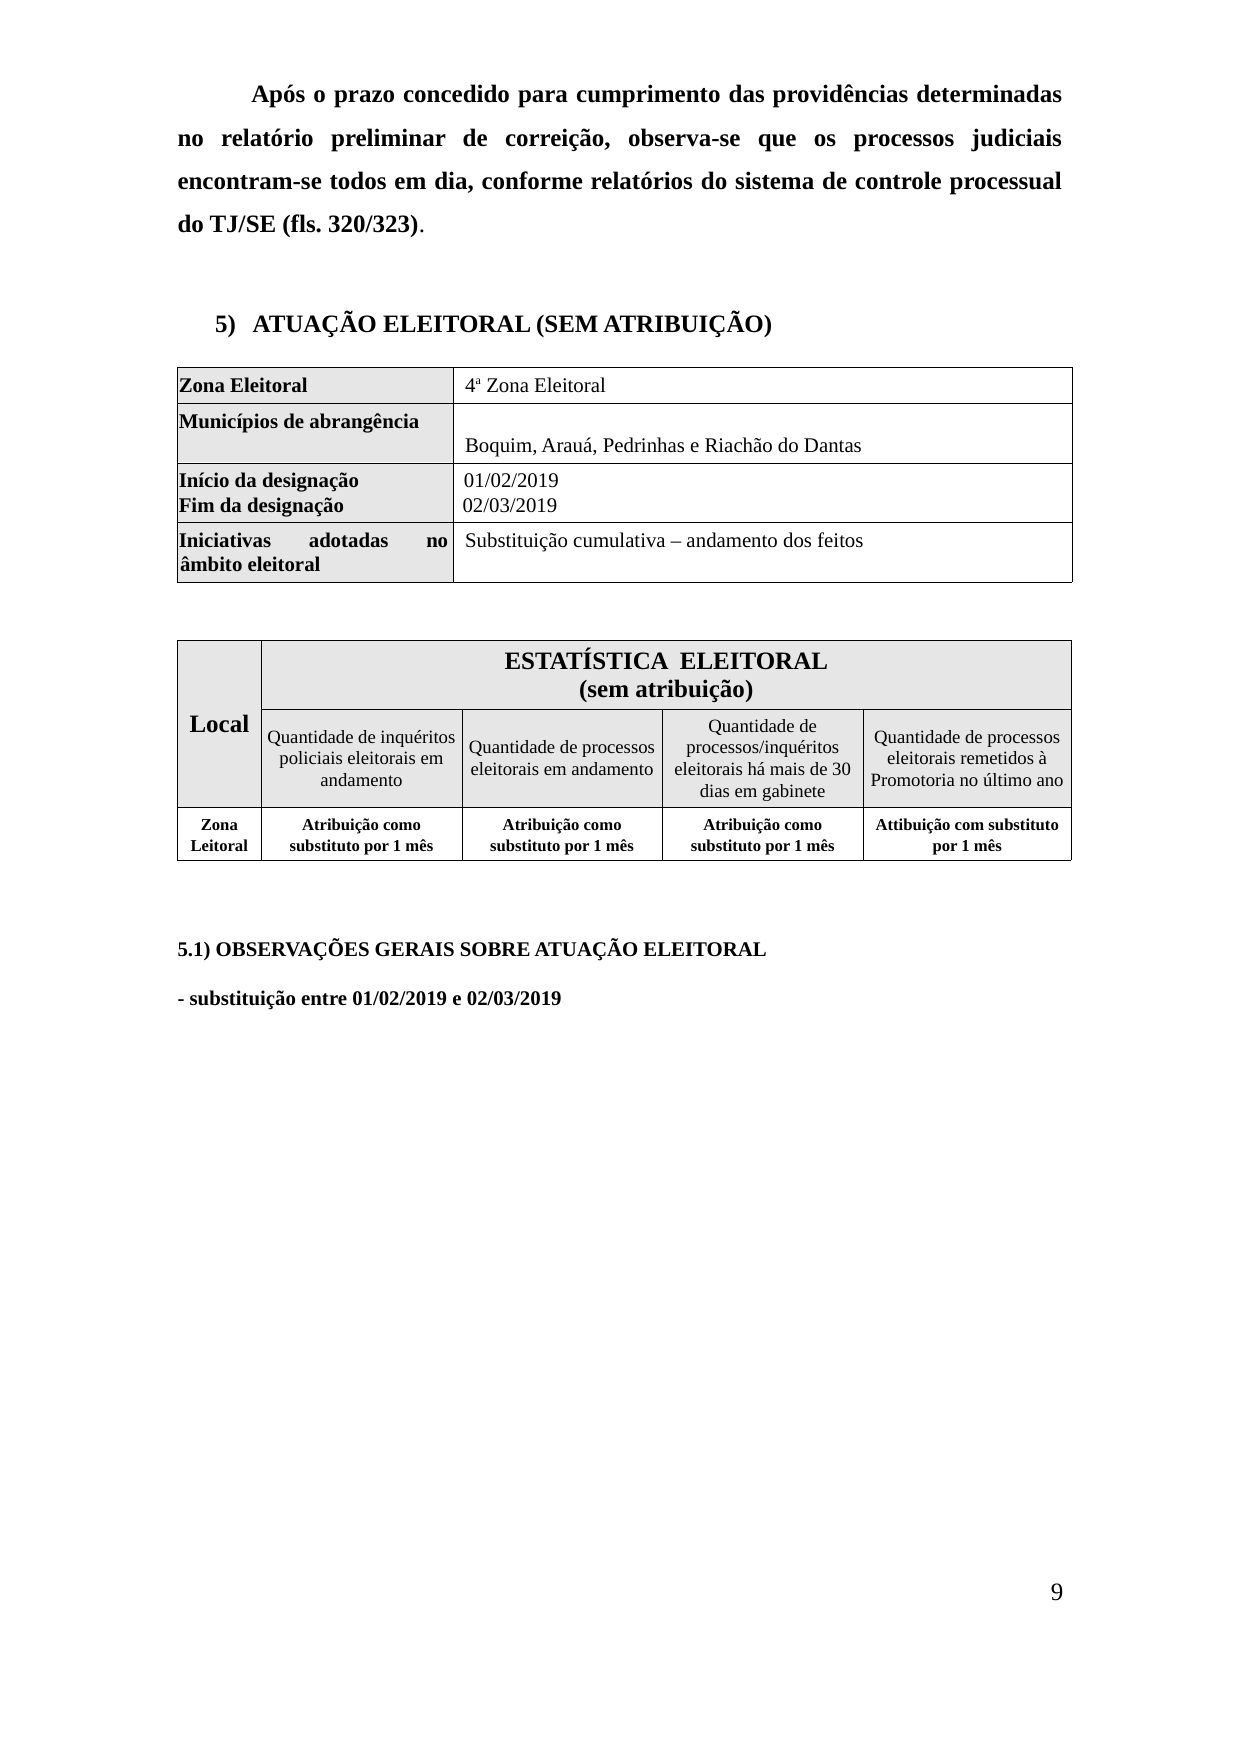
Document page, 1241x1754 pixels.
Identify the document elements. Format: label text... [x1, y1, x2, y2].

text 5.1) OBSERVAÇÕES GERAIS SOBRE ATUAÇÃO ELEITORAL [177, 937, 1063, 961]
table_header 4a Zona Eleitoral [454, 368, 1072, 403]
table_cell Quantidade de inquéritos policiais eleitorais em andamento [262, 710, 462, 807]
table_cell Atribuição como substituto por 1 mês [463, 808, 662, 860]
table_header ESTATÍSTICA ELEITORAL (sem atribuição) [262, 641, 1071, 709]
table_header Zona Eleitoral [178, 368, 453, 403]
table_cell Atribuição como substituto por 1 mês [663, 808, 863, 860]
table_cell Iniciativas adotadas no âmbito eleitoral [178, 523, 453, 582]
list ATUAÇÃO ELEITORAL (SEM ATRIBUIÇÃO) [215, 309, 1063, 338]
table_header Local [178, 641, 261, 807]
table_cell Attibuição com substituto por 1 mês [864, 808, 1071, 860]
table_cell Quantidade de processos eleitorais em andamento [463, 710, 662, 807]
table_cell Substituição cumulativa – andamento dos feitos [454, 523, 1072, 582]
text - substituição entre 01/02/2019 e 02/03/2019 [177, 985, 1063, 1009]
table_cell Boquim, Arauá, Pedrinhas e Riachão do Dantas [454, 404, 1072, 462]
table_cell 01/02/2019 02/03/2019 [454, 464, 1072, 522]
table_cell Quantidade de processos eleitorais remetidos à Promotoria no último ano [864, 710, 1071, 807]
table_cell Atribuição como substituto por 1 mês [262, 808, 462, 860]
text Após o prazo concedido para cumprimento das providências determinadas no relatório preliminar de correição, observa-se que os processos judiciais encontram-se todos em dia, conforme relatórios do sistema de controle processual do TJ/SE (fls. 320/323). [177, 79, 1063, 238]
table_cell Municípios de abrangência [178, 404, 453, 462]
table_cell Início da designação Fim da designação [178, 464, 453, 522]
table_cell Quantidade de processos/inquéritos eleitorais há mais de 30 dias em gabinete [663, 710, 863, 807]
table_cell Zona Leitoral [178, 808, 261, 860]
